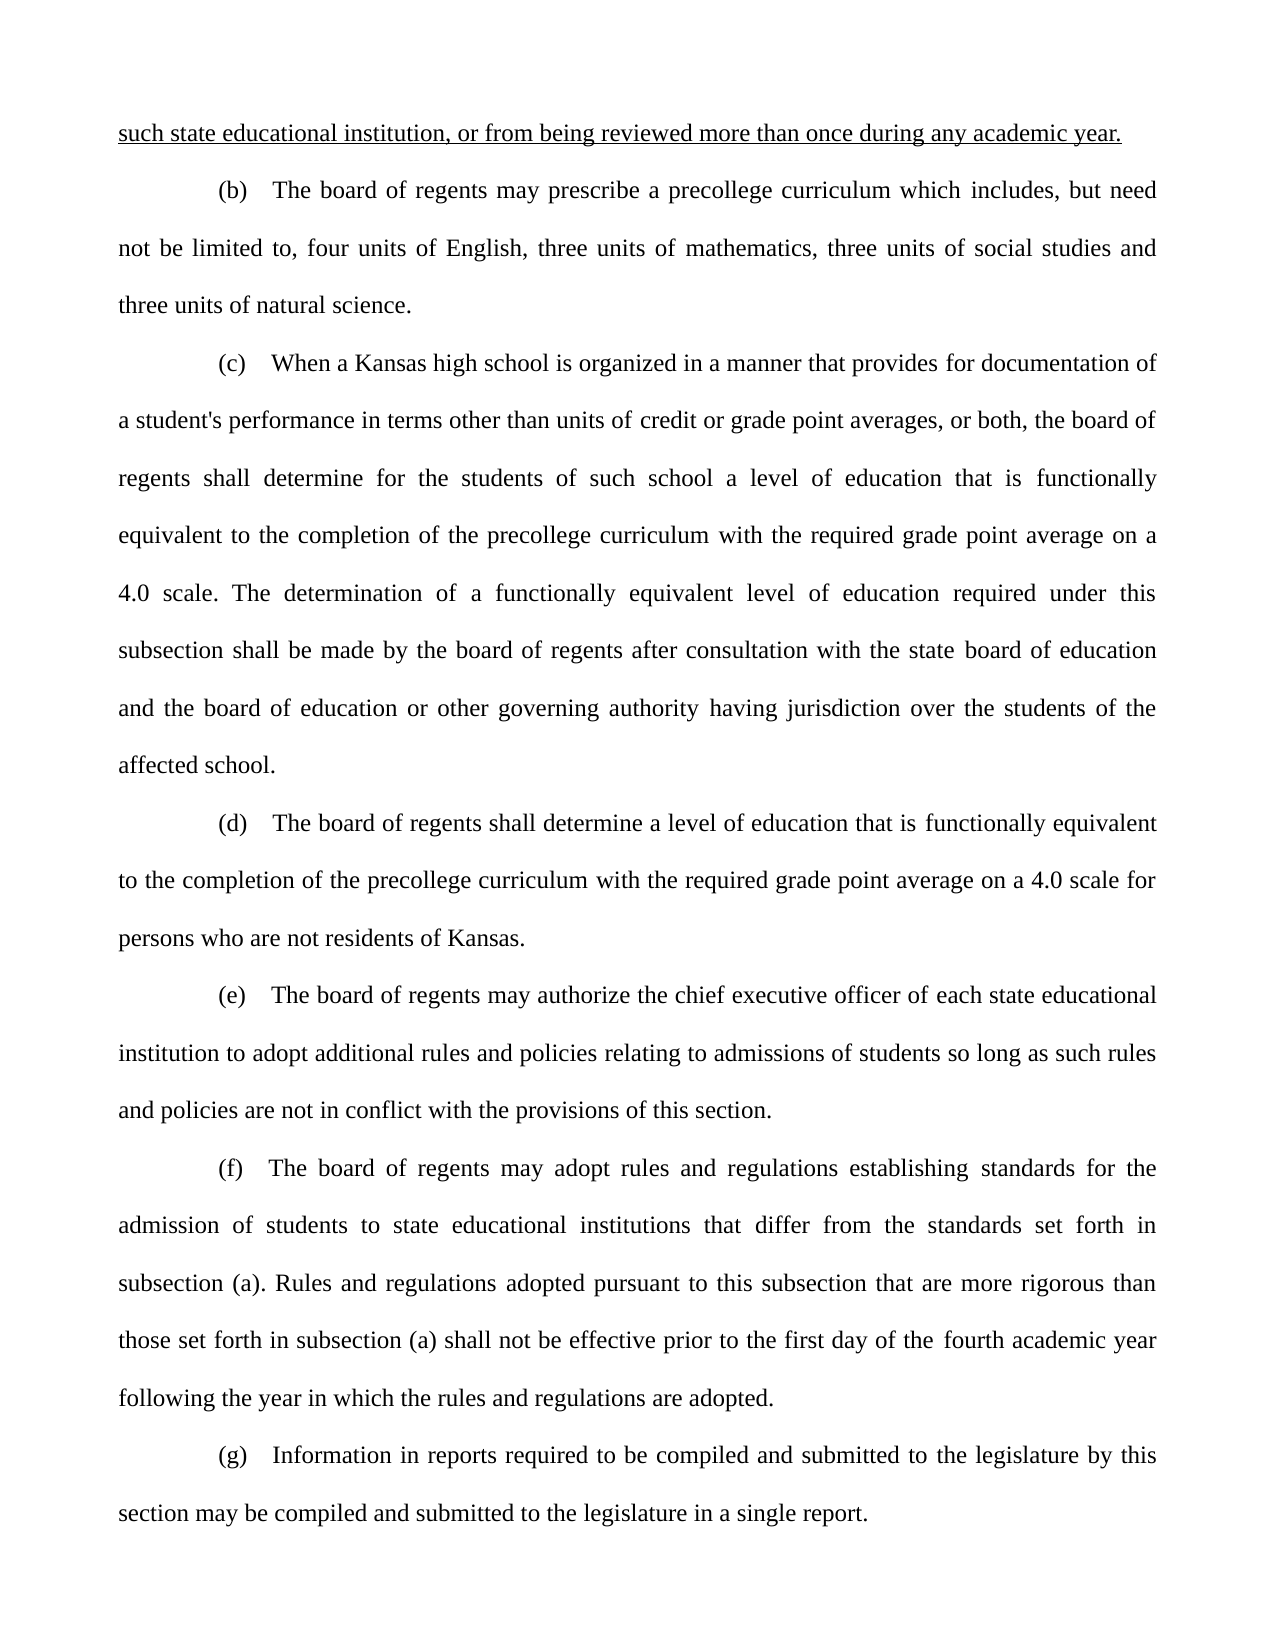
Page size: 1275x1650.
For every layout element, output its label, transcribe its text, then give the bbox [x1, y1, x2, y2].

text (g) Information in reports required to be compiled and submitted to the legislature by this section may be compiled and submitted to the legislature in a single report. [118, 1441, 1157, 1527]
text (f) The board of regents may adopt rules and regulations establishing standards for the admission of students to state educational institutions that differ from the standards set forth in subsection (a). Rules and regulations adopted pursuant to this subsection that are more rigorous than those set forth in subsection (a) shall not be effective prior to the first day of the fourth academic year following the year in which the rules and regulations are adopted. [118, 1153, 1157, 1412]
text (e) The board of regents may authorize the chief executive officer of each state educational institution to adopt additional rules and policies relating to admissions of students so long as such rules and policies are not in conflict with the provisions of this section. [118, 981, 1157, 1124]
text such state educational institution, or from being reviewed more than once during any academic year. [118, 118, 1157, 147]
text (b) The board of regents may prescribe a precollege curriculum which includes, but need not be limited to, four units of English, three units of mathematics, three units of social studies and three units of natural science. [118, 176, 1157, 319]
text (c) When a Kansas high school is organized in a manner that provides for documentation of a student's performance in terms other than units of credit or grade point averages, or both, the board of regents shall determine for the students of such school a level of education that is functionally equivalent to the completion of the precollege curriculum with the required grade point average on a 4.0 scale. The determination of a functionally equivalent level of education required under this subsection shall be made by the board of regents after consultation with the state board of education and the board of education or other governing authority having jurisdiction over the students of the affected school. [118, 348, 1157, 779]
text (d) The board of regents shall determine a level of education that is functionally equivalent to the completion of the precollege curriculum with the required grade point average on a 4.0 scale for persons who are not residents of Kansas. [118, 808, 1157, 952]
